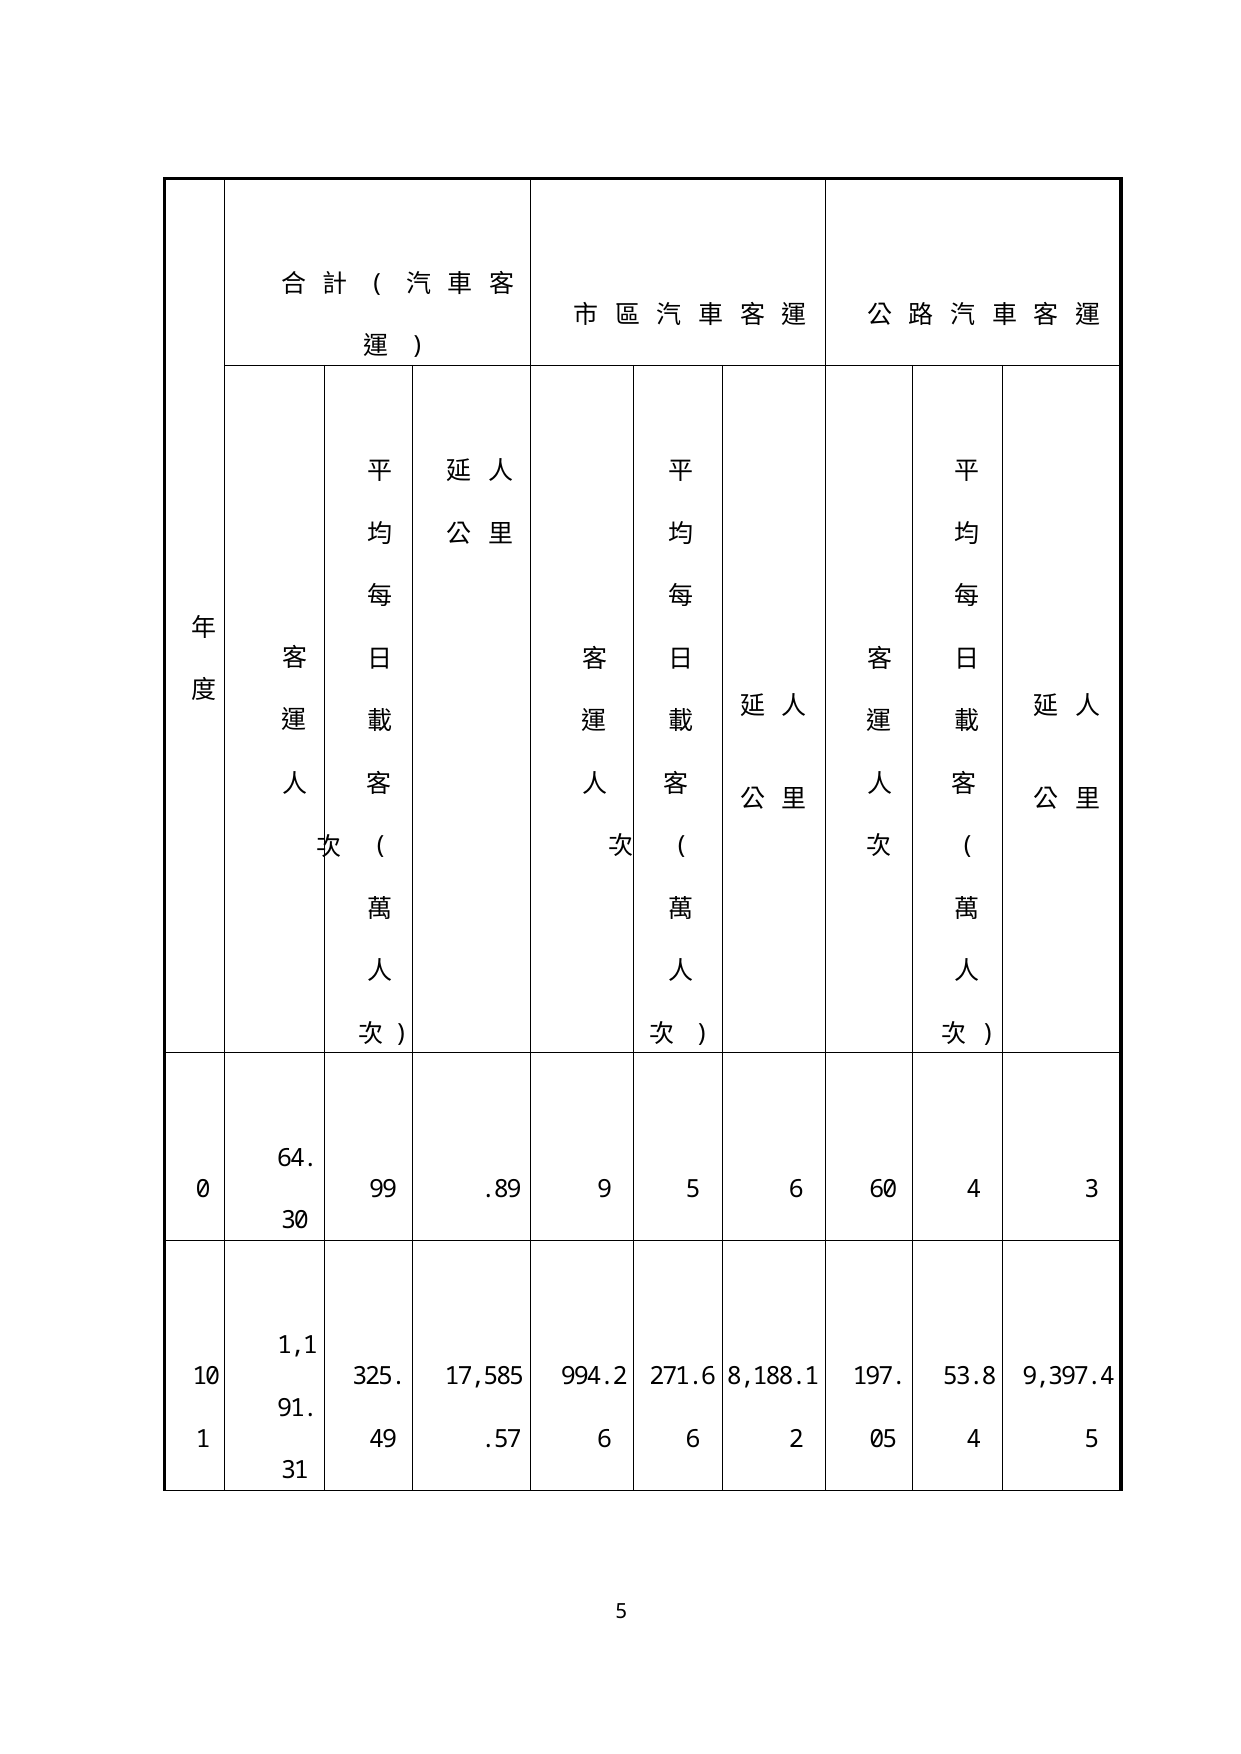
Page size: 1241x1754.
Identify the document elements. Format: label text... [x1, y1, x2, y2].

table_cell .89 [413, 1053, 530, 1240]
table_header 合計(汽車客運) [225, 180, 530, 365]
table_cell 99 [325, 1053, 412, 1240]
table_cell 平均每日載客(萬人次) [634, 366, 722, 1052]
table_header 市區汽車客運 [531, 180, 825, 365]
table_cell 1,191.31 [225, 1241, 324, 1490]
table_cell 6 [723, 1053, 825, 1240]
table_cell 0 [166, 1053, 224, 1240]
table_cell 延人 公里 [413, 366, 530, 1052]
table_cell 101 [166, 1241, 224, 1490]
table_cell 60 [826, 1053, 912, 1240]
table_cell 3 [1003, 1053, 1119, 1240]
table_cell 客運 人次 [225, 366, 324, 1052]
table_cell 9 [531, 1053, 633, 1240]
table_header 年度 [166, 180, 224, 1052]
table_cell 5 [634, 1053, 722, 1240]
table_cell 平均每日載客(萬人次) [325, 366, 412, 1052]
table_cell 延人 公里 [723, 366, 825, 1052]
table_cell 994.26 [531, 1241, 633, 1490]
table_cell 延人 公里 [1003, 366, 1119, 1052]
table_cell 客運 人次 [826, 366, 912, 1052]
table_cell 17,585.57 [413, 1241, 530, 1490]
table_cell 客運 人次 [531, 366, 633, 1052]
table_cell 53.84 [913, 1241, 1002, 1490]
table_cell 271.66 [634, 1241, 722, 1490]
table_header 公路汽車客運 [826, 180, 1119, 365]
table_cell 9,397.45 [1003, 1241, 1119, 1490]
table_cell 8,188.12 [723, 1241, 825, 1490]
table_cell 325.49 [325, 1241, 412, 1490]
table_cell 64.30 [225, 1053, 324, 1240]
table_cell 197.05 [826, 1241, 912, 1490]
table_cell 平均每日載客(萬人次) [913, 366, 1002, 1052]
table_cell 4 [913, 1053, 1002, 1240]
